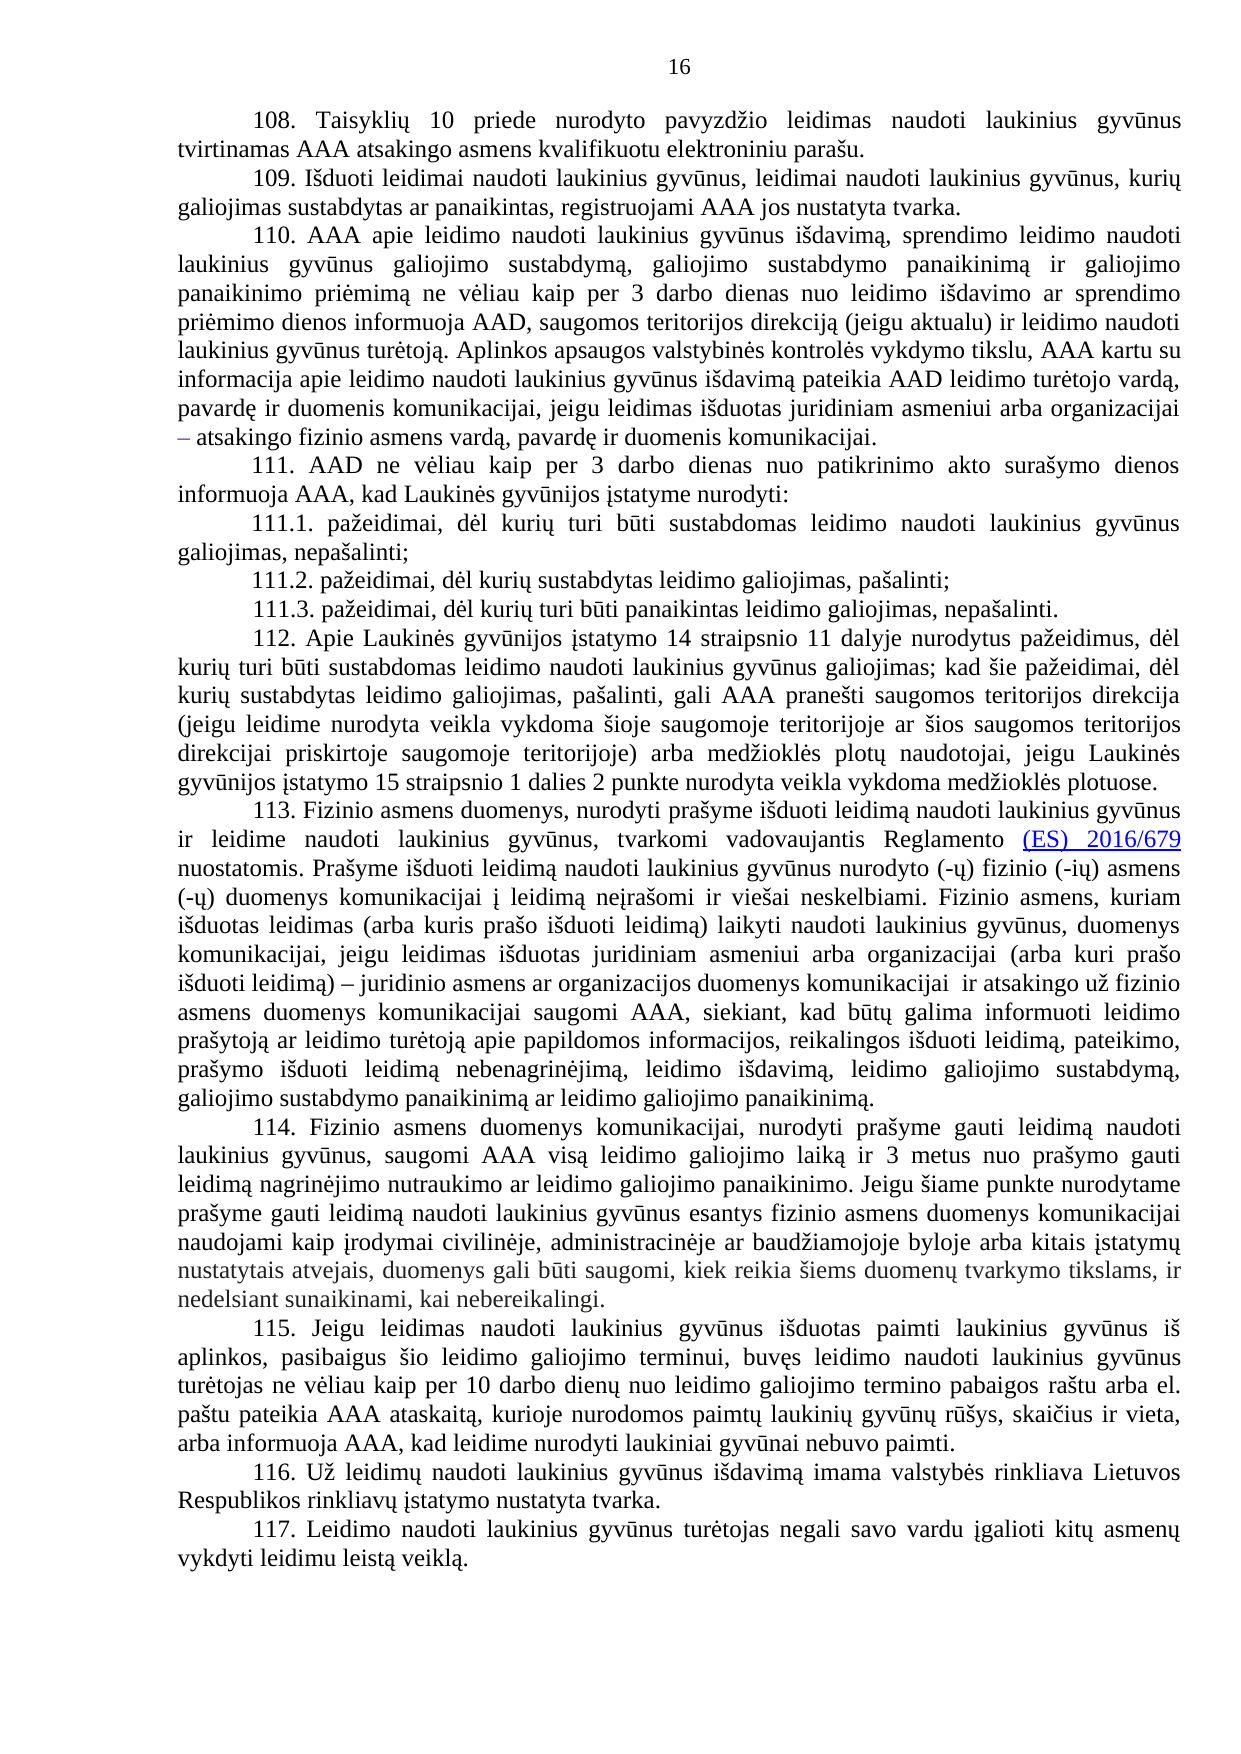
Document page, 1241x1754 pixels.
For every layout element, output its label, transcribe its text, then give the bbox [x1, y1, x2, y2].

text 111. AAD ne vėliau kaip per 3 darbo dienas nuo patikrinimo akto surašymo dienos informuoja AAA, kad Laukinės gyvūnijos įstatyme nurodyti: [177, 451, 1181, 508]
text 111.1. pažeidimai, dėl kurių turi būti sustabdomas leidimo naudoti laukinius gyvūnus galiojimas, nepašalinti; [177, 508, 1181, 566]
text 108. Taisyklių 10 priede nurodyto pavyzdžio leidimas naudoti laukinius gyvūnus tvirtinamas AAA atsakingo asmens kvalifikuotu elektroniniu parašu. [177, 106, 1181, 163]
text 111.2. pažeidimai, dėl kurių sustabdytas leidimo galiojimas, pašalinti; [177, 566, 1181, 594]
text 109. Išduoti leidimai naudoti laukinius gyvūnus, leidimai naudoti laukinius gyvūnus, kurių galiojimas sustabdytas ar panaikintas, registruojami AAA jos nustatyta tvarka. [177, 163, 1181, 221]
text 117. Leidimo naudoti laukinius gyvūnus turėtojas negali savo vardu įgalioti kitų asmenų vykdyti leidimu leistą veiklą. [177, 1514, 1181, 1572]
text 110. AAA apie leidimo naudoti laukinius gyvūnus išdavimą, sprendimo leidimo naudoti laukinius gyvūnus galiojimo sustabdymą, galiojimo sustabdymo panaikinimą ir galiojimo panaikinimo priėmimą ne vėliau kaip per 3 darbo dienas nuo leidimo išdavimo ar sprendimo priėmimo dienos informuoja AAD, saugomos teritorijos direkciją (jeigu aktualu) ir leidimo naudoti laukinius gyvūnus turėtoją. Aplinkos apsaugos valstybinės kontrolės vykdymo tikslu, AAA kartu su informacija apie leidimo naudoti laukinius gyvūnus išdavimą pateikia AAD leidimo turėtojo vardą, pavardę ir duomenis komunikacijai, jeigu leidimas išduotas juridiniam asmeniui arba organizacijai – atsakingo fizinio asmens vardą, pavardę ir duomenis komunikacijai. [177, 221, 1181, 451]
text 112. Apie Laukinės gyvūnijos įstatymo 14 straipsnio 11 dalyje nurodytus pažeidimus, dėl kurių turi būti sustabdomas leidimo naudoti laukinius gyvūnus galiojimas; kad šie pažeidimai, dėl kurių sustabdytas leidimo galiojimas, pašalinti, gali AAA pranešti saugomos teritorijos direkcija (jeigu leidime nurodyta veikla vykdoma šioje saugomoje teritorijoje ar šios saugomos teritorijos direkcijai priskirtoje saugomoje teritorijoje) arba medžioklės plotų naudotojai, jeigu Laukinės gyvūnijos įstatymo 15 straipsnio 1 dalies 2 punkte nurodyta veikla vykdoma medžioklės plotuose. [177, 623, 1181, 796]
text 114. Fizinio asmens duomenys komunikacijai, nurodyti prašyme gauti leidimą naudoti laukinius gyvūnus, saugomi AAA visą leidimo galiojimo laiką ir 3 metus nuo prašymo gauti leidimą nagrinėjimo nutraukimo ar leidimo galiojimo panaikinimo. Jeigu šiame punkte nurodytame prašyme gauti leidimą naudoti laukinius gyvūnus esantys fizinio asmens duomenys komunikacijai naudojami kaip įrodymai civilinėje, administracinėje ar baudžiamojoje byloje arba kitais įstatymų nustatytais atvejais, duomenys gali būti saugomi, kiek reikia šiems duomenų tvarkymo tikslams, ir nedelsiant sunaikinami, kai nebereikalingi. [177, 1112, 1181, 1313]
text 111.3. pažeidimai, dėl kurių turi būti panaikintas leidimo galiojimas, nepašalinti. [177, 594, 1181, 623]
text 115. Jeigu leidimas naudoti laukinius gyvūnus išduotas paimti laukinius gyvūnus iš aplinkos, pasibaigus šio leidimo galiojimo terminui, buvęs leidimo naudoti laukinius gyvūnus turėtojas ne vėliau kaip per 10 darbo dienų nuo leidimo galiojimo termino pabaigos raštu arba el. paštu pateikia AAA ataskaitą, kurioje nurodomos paimtų laukinių gyvūnų rūšys, skaičius ir vieta, arba informuoja AAA, kad leidime nurodyti laukiniai gyvūnai nebuvo paimti. [177, 1313, 1181, 1457]
text 116. Už leidimų naudoti laukinius gyvūnus išdavimą imama valstybės rinkliava Lietuvos Respublikos rinkliavų įstatymo nustatyta tvarka. [177, 1457, 1181, 1514]
text 113. Fizinio asmens duomenys, nurodyti prašyme išduoti leidimą naudoti laukinius gyvūnus ir leidime naudoti laukinius gyvūnus, tvarkomi vadovaujantis Reglamento (ES) 2016/679 nuostatomis. Prašyme išduoti leidimą naudoti laukinius gyvūnus nurodyto (-ų) fizinio (-ių) asmens (-ų) duomenys komunikacijai į leidimą neįrašomi ir viešai neskelbiami. Fizinio asmens, kuriam išduotas leidimas (arba kuris prašo išduoti leidimą) laikyti naudoti laukinius gyvūnus, duomenys komunikacijai, jeigu leidimas išduotas juridiniam asmeniui arba organizacijai (arba kuri prašo išduoti leidimą) – juridinio asmens ar organizacijos duomenys komunikacijai ir atsakingo už fizinio asmens duomenys komunikacijai saugomi AAA, siekiant, kad būtų galima informuoti leidimo prašytoją ar leidimo turėtoją apie papildomos informacijos, reikalingos išduoti leidimą, pateikimo, prašymo išduoti leidimą nebenagrinėjimą, leidimo išdavimą, leidimo galiojimo sustabdymą, galiojimo sustabdymo panaikinimą ar leidimo galiojimo panaikinimą. [177, 796, 1181, 1112]
